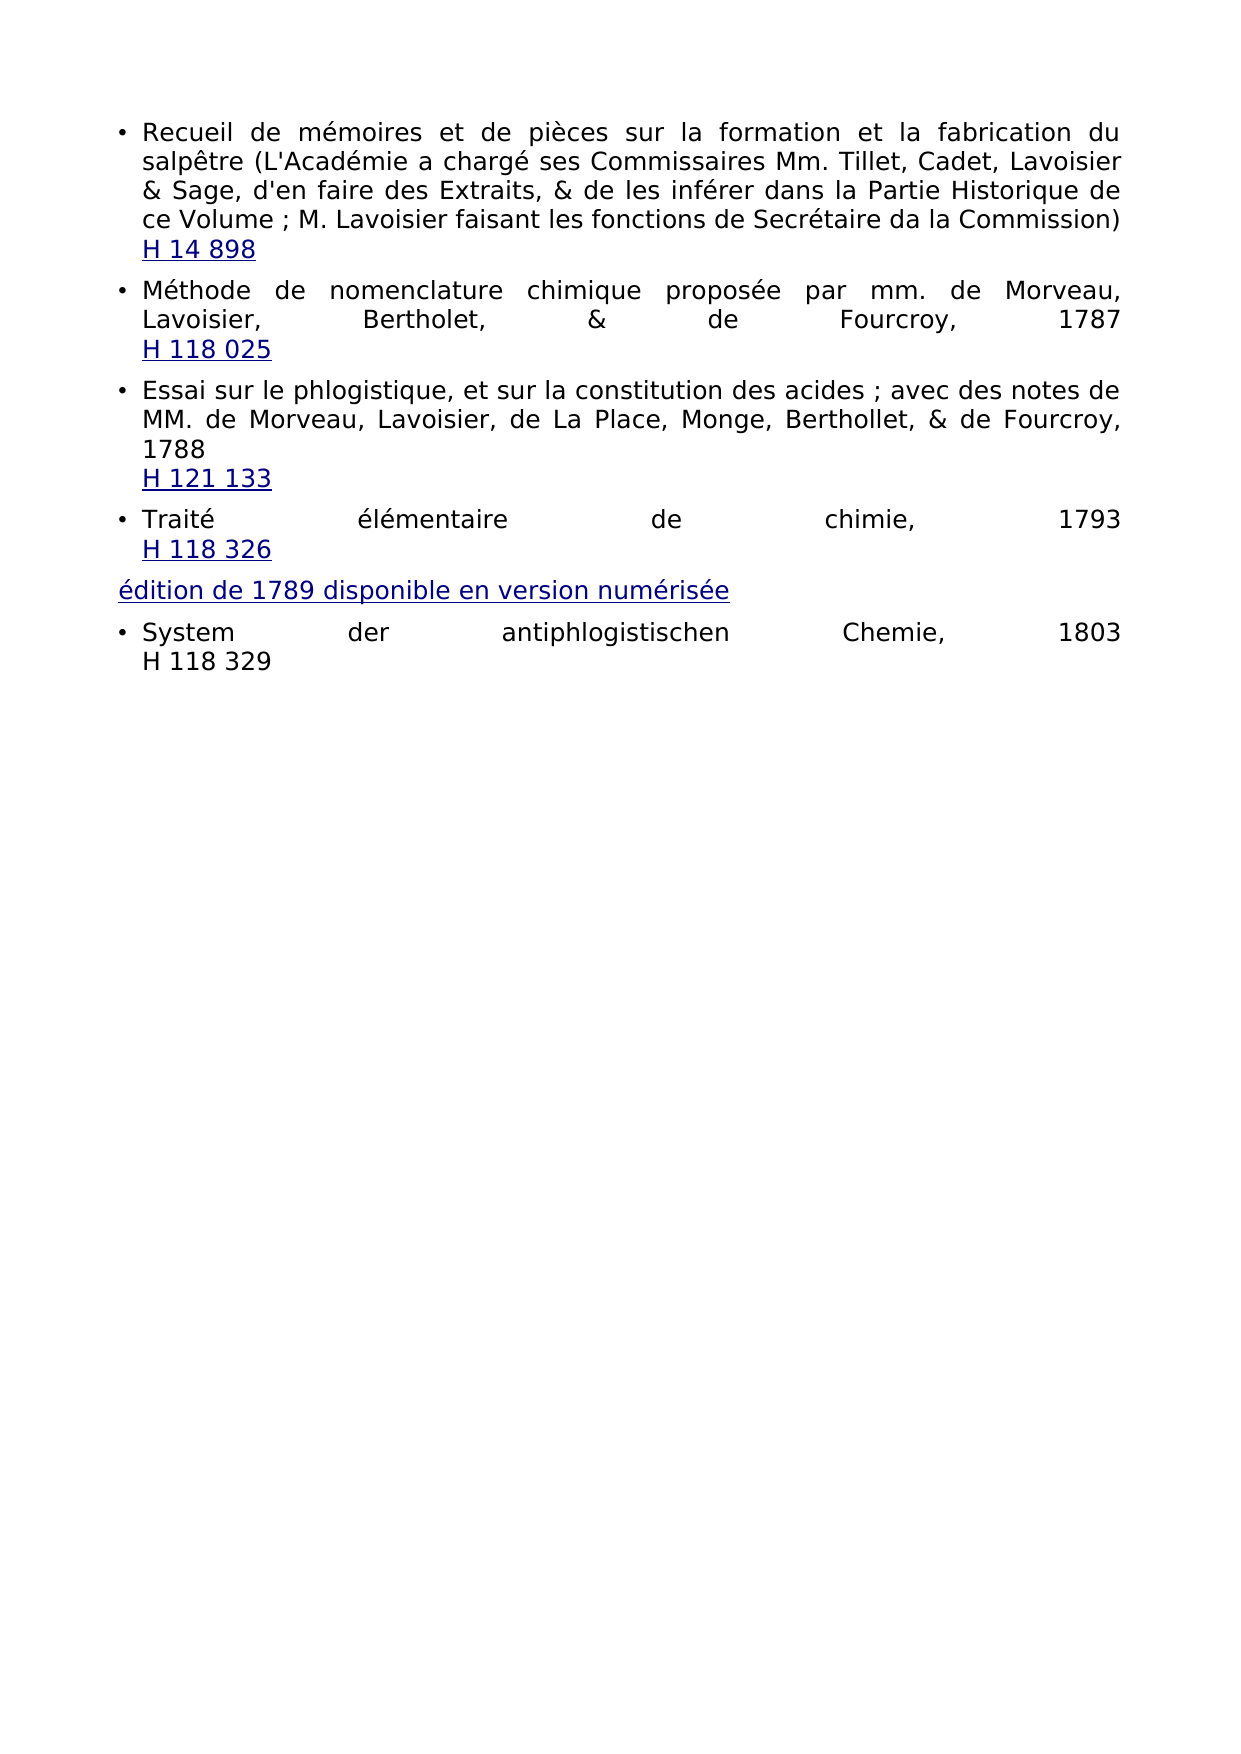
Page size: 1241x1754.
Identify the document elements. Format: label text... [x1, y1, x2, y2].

list Essai sur le phlogistique, et sur la constitution des acides ; avec des notes de MM. de Morveau, Lavoisier, de La Place, Monge, Berthollet, & de Fourcroy, 1788 H 121 133 [118, 376, 1122, 493]
list Recueil de mémoires et de pièces sur la formation et la fabrication du salpêtre (L'Académie a chargé ses Commissaires Mm. Tillet, Cadet, Lavoisier & Sage, d'en faire des Extraits, & de les inférer dans la Partie Historique de ce Volume ; M. Lavoisier faisant les fonctions de Secrétaire da la Commission) H 14 898 [118, 118, 1122, 264]
list Traité élémentaire de chimie, 1793 H 118 326 [118, 506, 1122, 564]
text édition de 1789 disponible en version numérisée [118, 576, 1122, 606]
list Méthode de nomenclature chimique proposée par mm. de Morveau, Lavoisier, Bertholet, & de Fourcroy, 1787 H 118 025 [118, 276, 1122, 364]
list System der antiphlogistischen Chemie, 1803 H 118 329 [118, 618, 1122, 676]
